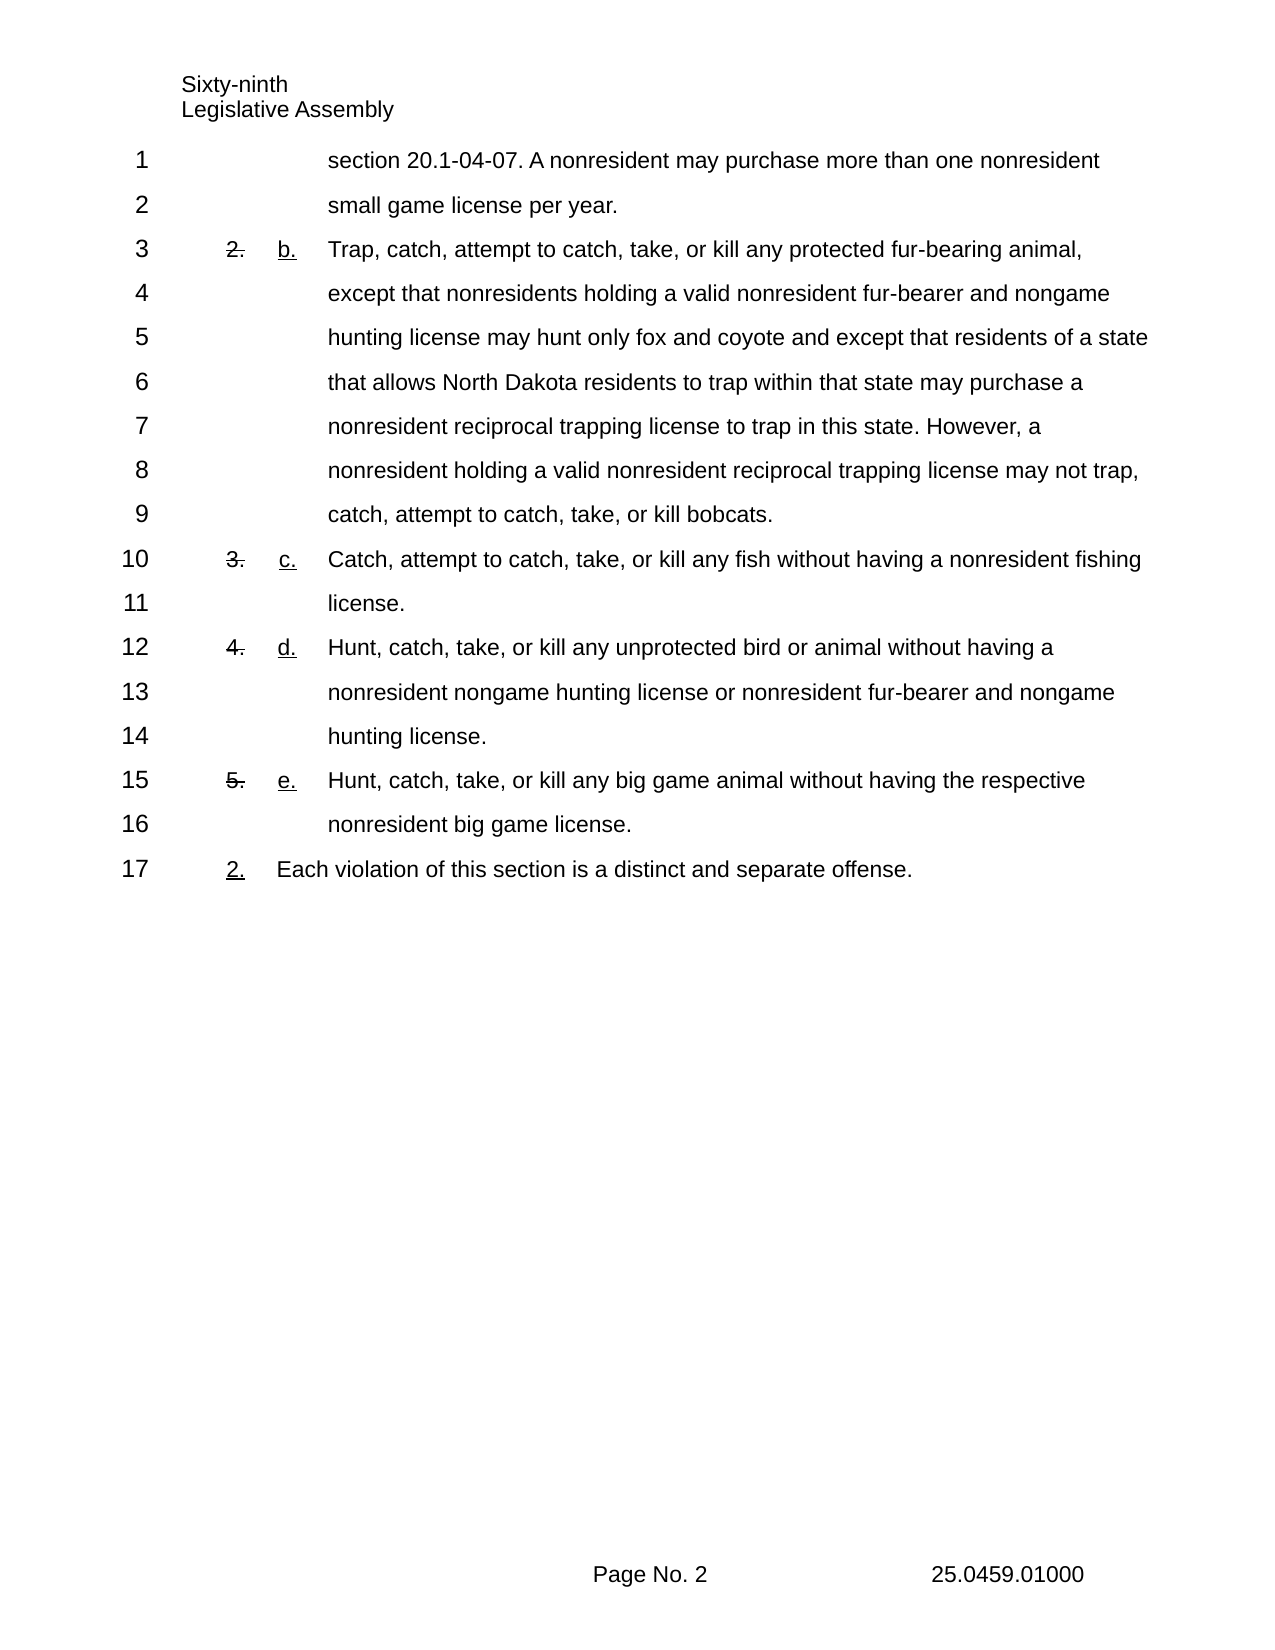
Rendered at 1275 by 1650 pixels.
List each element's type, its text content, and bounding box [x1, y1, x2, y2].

text 4. d. Hunt, catch, take, or kill any unprotected bird or animal without having a nonresident nongame hunting license or nonresident fur‑bearer and nongame hunting license. [181, 620, 1154, 753]
text 3. c. Catch, attempt to catch, take, or kill any fish without having a nonresident fishing license. [181, 532, 1154, 620]
text 2. Each violation of this section is a distinct and separate offense. [181, 842, 1154, 886]
text section 20.1‑04‑07. A nonresident may purchase more than one nonresident small game license per year. [181, 133, 1154, 222]
text 2. b. Trap, catch, attempt to catch, take, or kill any protected fur‑bearing animal, except that nonresidents holding a valid nonresident fur‑bearer and nongame hunting license may hunt only fox and coyote and except that residents of a state that allows North Dakota residents to trap within that state may purchase a nonresident reciprocal trapping license to trap in this state. However, a nonresident holding a valid nonresident reciprocal trapping license may not trap, catch, attempt to catch, take, or kill bobcats. [181, 222, 1154, 532]
text 5. e. Hunt, catch, take, or kill any big game animal without having the respective nonresident big game license. [181, 753, 1154, 842]
